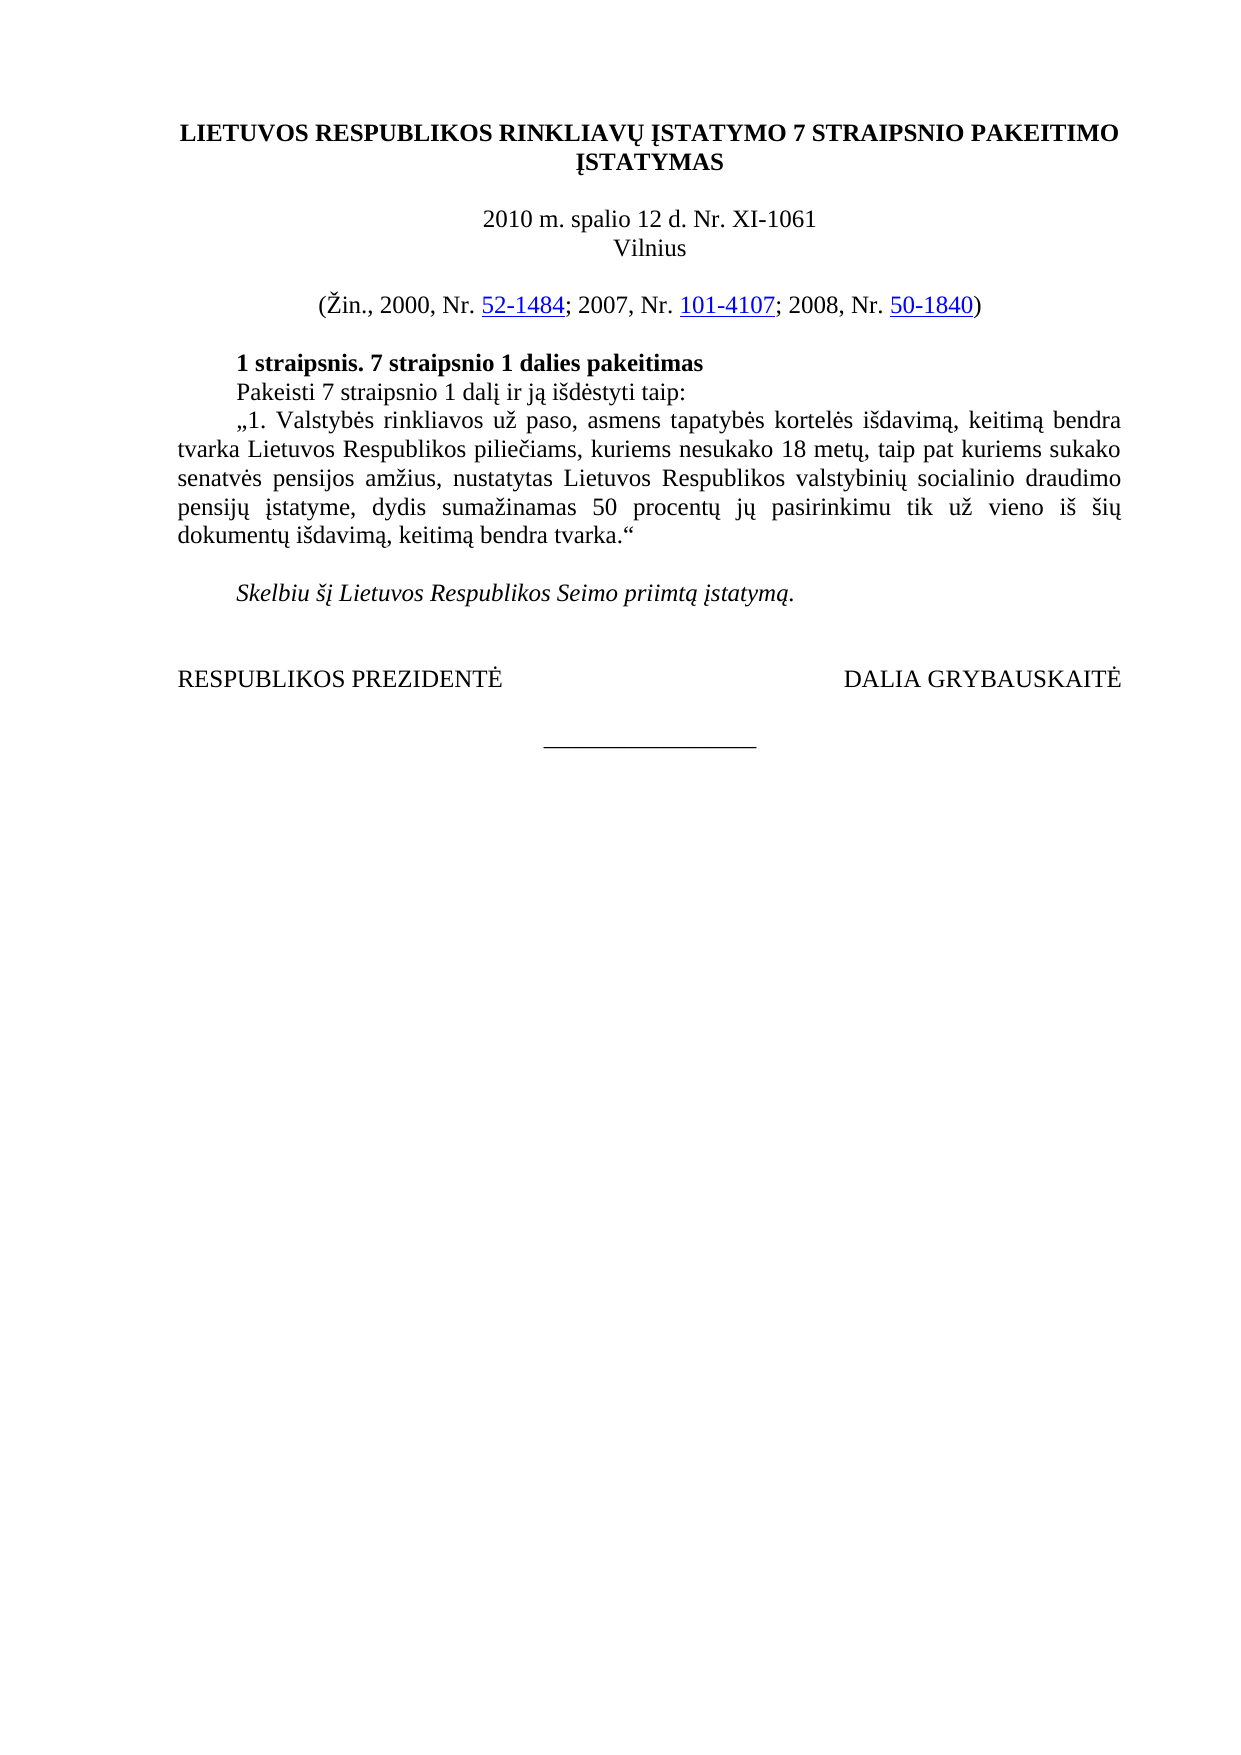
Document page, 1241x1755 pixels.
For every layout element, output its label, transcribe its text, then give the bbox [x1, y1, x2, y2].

text (Žin., 2000, Nr. 52-1484; 2007, Nr. 101-4107; 2008, Nr. 50-1840) [177, 291, 1122, 319]
text RESPUBLIKOS PREZIDENTĖ DALIA GRYBAUSKAITĖ [177, 664, 1122, 693]
text Skelbiu šį Lietuvos Respublikos Seimo priimtą įstatymą. [177, 578, 1122, 607]
text LIETUVOS RESPUBLIKOS RINKLIAVŲ ĮSTATYMO 7 STRAIPSNIO PAKEITIMO ĮSTATYMAS [177, 118, 1122, 176]
text Vilnius [177, 233, 1122, 262]
text „1. Valstybės rinkliavos už paso, asmens tapatybės kortelės išdavimą, keitimą bendra tvarka Lietuvos Respublikos piliečiams, kuriems nesukako 18 metų, taip pat kuriems sukako senatvės pensijos amžius, nustatytas Lietuvos Respublikos valstybinių socialinio draudimo pensijų įstatyme, dydis sumažinamas 50 procentų jų pasirinkimu tik už vieno iš šių dokumentų išdavimą, keitimą bendra tvarka.“ [177, 406, 1122, 549]
text Pakeisti 7 straipsnio 1 dalį ir ją išdėstyti taip: [177, 377, 1122, 406]
text 1 straipsnis. 7 straipsnio 1 dalies pakeitimas [177, 348, 1122, 377]
text 2010 m. spalio 12 d. Nr. XI-1061 [177, 204, 1122, 233]
text _________________ [177, 722, 1122, 751]
